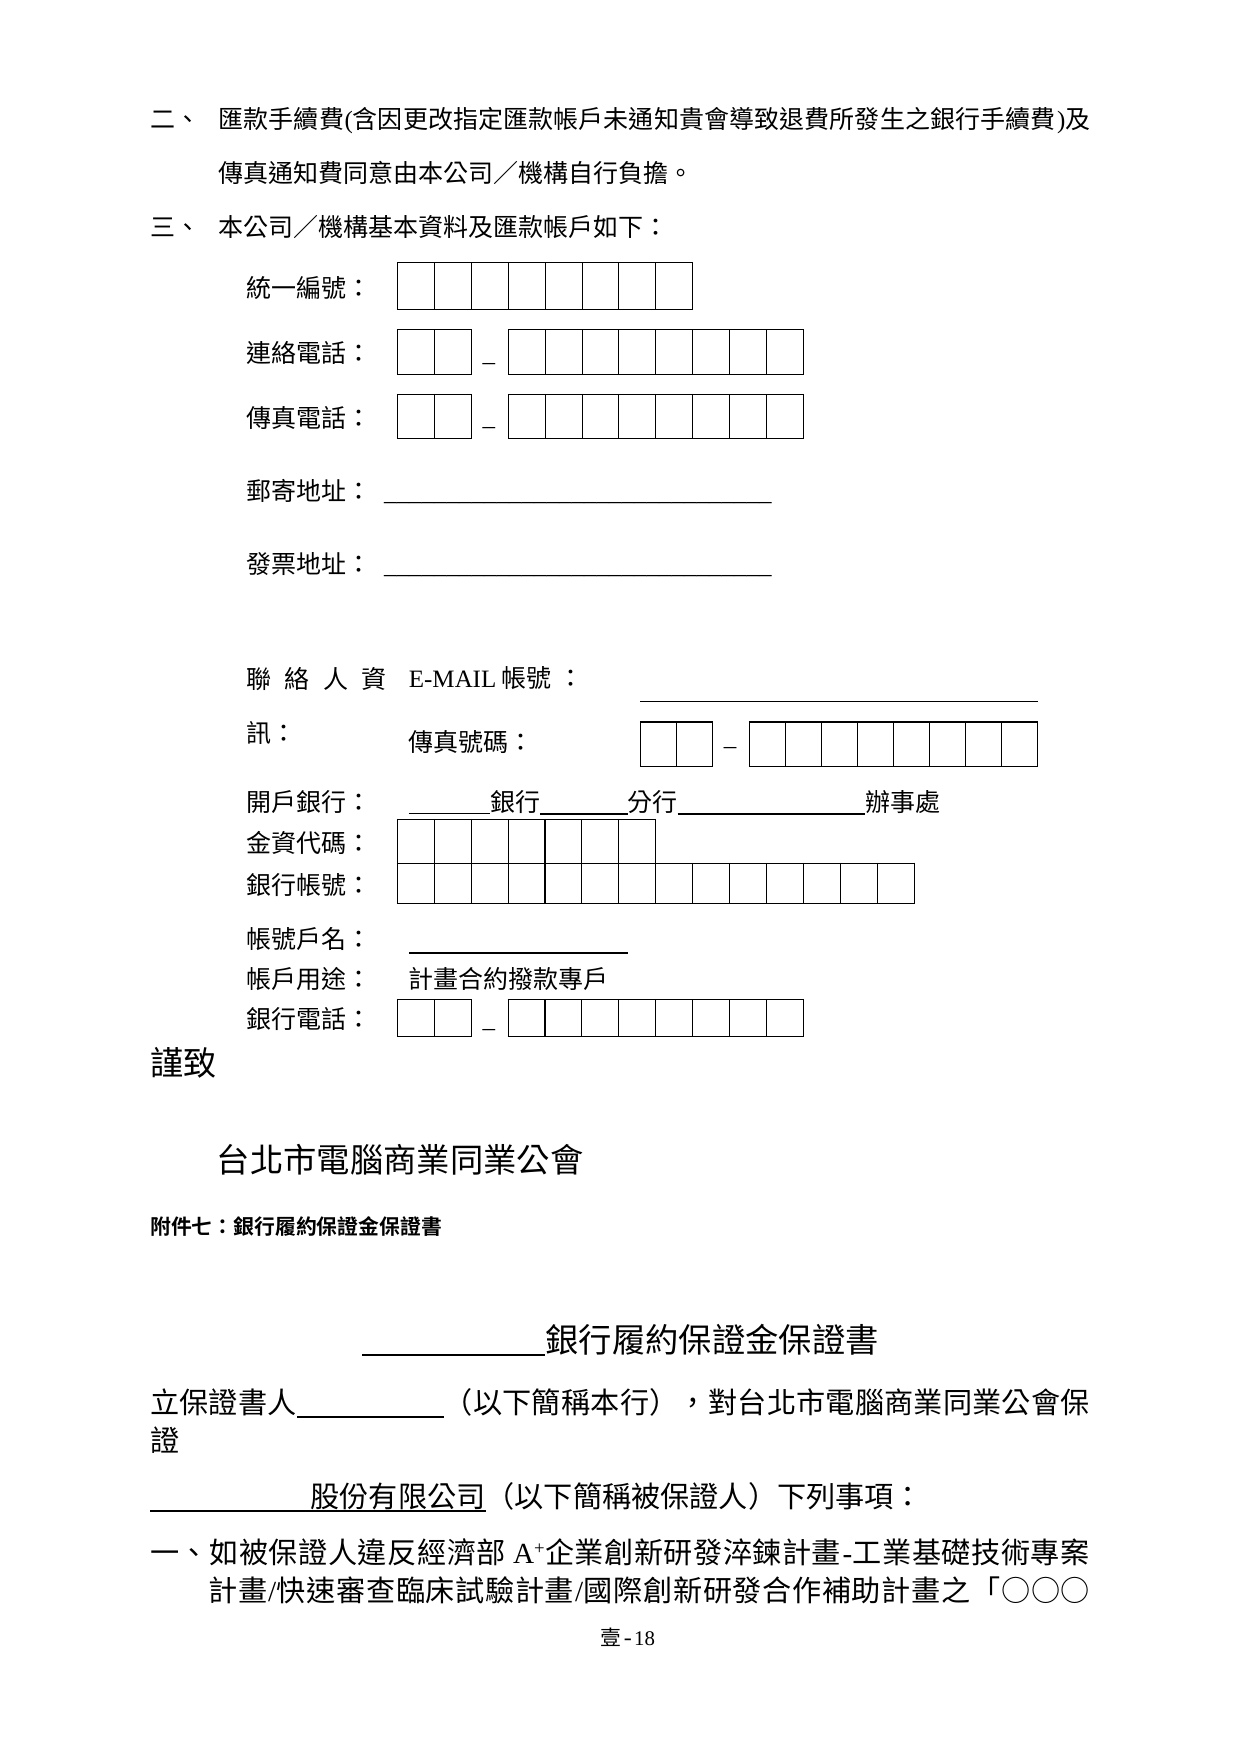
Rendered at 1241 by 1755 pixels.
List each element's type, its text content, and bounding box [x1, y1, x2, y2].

table_cell [785, 819, 804, 863]
subtitle 附件七：銀行履約保證金保證書 [150, 1211, 1090, 1241]
table_cell [767, 819, 785, 863]
table_cell [435, 820, 471, 863]
table_cell [509, 820, 544, 863]
table_header 連絡電話： [235, 329, 397, 374]
table_cell [398, 903, 1032, 956]
table_cell [858, 723, 893, 766]
table_cell [930, 819, 966, 863]
table_cell [546, 864, 581, 903]
table_cell [841, 819, 857, 863]
table_cell [750, 723, 785, 766]
table_cell [1033, 767, 1038, 819]
table_cell [713, 702, 749, 721]
text 銀行履約保證金保證書 [150, 1314, 1090, 1362]
table_cell [767, 1000, 803, 1036]
table_cell 開戶銀行： [235, 766, 397, 819]
table_header [435, 395, 471, 438]
table_cell [858, 999, 877, 1036]
table_cell [730, 864, 766, 903]
table_header [546, 263, 582, 309]
table_header [398, 395, 434, 438]
text 二、 匯款手續費(含因更改指定匯款帳戶未通知貴會導致退費所發生之銀行手續費)及傳真通知費同意由本公司／機構自行負擔。 [150, 99, 1090, 190]
table_cell [427, 701, 640, 721]
table_cell [841, 999, 857, 1036]
table_header 郵寄地址： _______________________________ [235, 468, 804, 512]
table_cell [1033, 956, 1038, 999]
table_cell [1002, 863, 1032, 903]
table_header [656, 263, 692, 309]
table_header 聯絡人資訊： [235, 658, 397, 766]
table_cell 金資代碼： [235, 819, 397, 863]
table_cell [546, 1000, 581, 1036]
table_cell [821, 999, 841, 1036]
table_cell [398, 1000, 434, 1036]
table_cell [822, 723, 857, 766]
table_cell [821, 819, 841, 863]
table_header [656, 395, 692, 438]
table_cell [235, 585, 804, 629]
table_cell [915, 863, 929, 903]
table_cell [730, 1000, 766, 1036]
table_header [619, 263, 655, 309]
table_header [583, 330, 618, 374]
table_header [730, 395, 766, 438]
table_header [730, 330, 766, 374]
table_header 統一編號： [235, 262, 397, 309]
table_cell [914, 999, 929, 1036]
table_cell [656, 864, 692, 903]
table_header [472, 263, 508, 309]
text 謹致 [150, 1037, 1090, 1134]
table_cell [435, 1000, 471, 1036]
table_cell [878, 819, 893, 863]
table_cell [930, 999, 966, 1036]
table_cell [582, 1000, 618, 1036]
table_cell [786, 723, 821, 766]
table_cell 銀行電話： [235, 999, 397, 1036]
table_header [583, 263, 618, 309]
table_cell [1002, 819, 1032, 863]
table_cell _ [472, 999, 508, 1036]
table_header [767, 395, 803, 438]
table_cell [1002, 723, 1037, 766]
table_cell [841, 864, 877, 903]
table_cell [656, 1000, 692, 1036]
table_cell [966, 702, 1002, 721]
table_cell [641, 723, 676, 766]
table_cell 計畫合約撥款專戶 [398, 956, 1032, 999]
table_header [546, 395, 582, 438]
table_header [656, 330, 692, 374]
table_header [398, 263, 434, 309]
table_header [583, 395, 618, 438]
table_cell [1033, 903, 1038, 956]
table_cell [1033, 819, 1038, 863]
table_cell [730, 819, 749, 863]
table_cell 帳號戶名： [235, 903, 397, 956]
table_cell [930, 863, 966, 903]
table_cell [804, 864, 840, 903]
table_header [619, 395, 655, 438]
table_cell [767, 864, 803, 903]
text 立保證書人 （以下簡稱本行），對台北市電腦商業同業公會保證 [150, 1384, 1090, 1459]
table_cell [966, 819, 1002, 863]
table_header [619, 330, 655, 374]
table_cell [821, 702, 857, 721]
table_cell [930, 723, 965, 766]
table_cell [713, 819, 730, 863]
table_cell [930, 702, 966, 721]
table_cell [804, 819, 821, 863]
table_header 發票地址： _______________________________ [235, 541, 804, 585]
text 三、 本公司／機構基本資料及匯款帳戶如下： [150, 208, 1090, 244]
table_cell [677, 723, 712, 766]
table_cell [676, 819, 693, 863]
table_cell [966, 863, 1002, 903]
table_cell [693, 1000, 729, 1036]
table_cell [472, 820, 508, 863]
table_cell [398, 864, 434, 903]
table_cell [749, 702, 785, 721]
table_cell [640, 702, 676, 721]
text 股份有限公司（以下簡稱被保證人）下列事項： [150, 1478, 1090, 1515]
table_cell [435, 864, 471, 903]
table_cell [1033, 999, 1038, 1036]
table_cell [509, 864, 544, 903]
table_cell [398, 820, 434, 863]
table_header [435, 330, 471, 374]
table_header [435, 263, 471, 309]
table_cell [619, 1000, 655, 1036]
table_cell [472, 864, 508, 903]
table_header _ [472, 394, 508, 438]
table_cell [878, 999, 893, 1036]
table_header E-MAIL帳號 ： [398, 658, 640, 701]
table_header [546, 330, 582, 374]
table_cell [582, 820, 618, 863]
table_header [640, 658, 1038, 701]
table_cell [619, 864, 655, 903]
table_header _ [472, 329, 508, 374]
table_cell [804, 999, 821, 1036]
table_cell [894, 702, 929, 721]
table_header [767, 330, 803, 374]
table_cell [858, 702, 893, 721]
table_cell [1002, 999, 1032, 1036]
table_cell [656, 819, 676, 863]
table_cell [509, 1000, 544, 1036]
table_header [398, 330, 434, 374]
table_cell [858, 819, 877, 863]
table_cell 銀行 分行 辦事處 [398, 766, 1032, 819]
table_header [693, 330, 729, 374]
table_cell _ [713, 721, 749, 766]
table_cell [582, 864, 618, 903]
table_cell [785, 702, 821, 721]
table_header [509, 330, 545, 374]
table_cell [894, 819, 914, 863]
table_cell [878, 864, 914, 903]
table_cell [619, 820, 655, 863]
table_cell [693, 819, 712, 863]
text 台北市電腦商業同業公會 [150, 1134, 1090, 1182]
table_header [509, 395, 545, 438]
text 一、如被保證人違反經濟部A+企業創新研發淬鍊計畫-工業基礎技術專案計畫/快速審查臨床試驗計畫/國際創新研發合作補助計畫之「○○○ [150, 1534, 1090, 1609]
table_cell [966, 723, 1001, 766]
table_cell [1002, 702, 1038, 721]
table_cell [693, 864, 729, 903]
table_cell 帳戶用途： [235, 956, 397, 999]
table_header [693, 395, 729, 438]
table_cell 銀行帳號： [235, 863, 397, 903]
table_cell 傳真號碼： [398, 721, 640, 766]
table_cell [914, 819, 929, 863]
table_header 傳真電話： [235, 394, 397, 438]
table_header [509, 263, 545, 309]
table_cell [546, 820, 581, 863]
table_cell [749, 819, 767, 863]
table_cell [676, 702, 712, 721]
table_cell [966, 999, 1002, 1036]
table_cell [894, 723, 929, 766]
table_cell [398, 701, 427, 721]
table_cell [1033, 863, 1038, 903]
table_cell [894, 999, 914, 1036]
